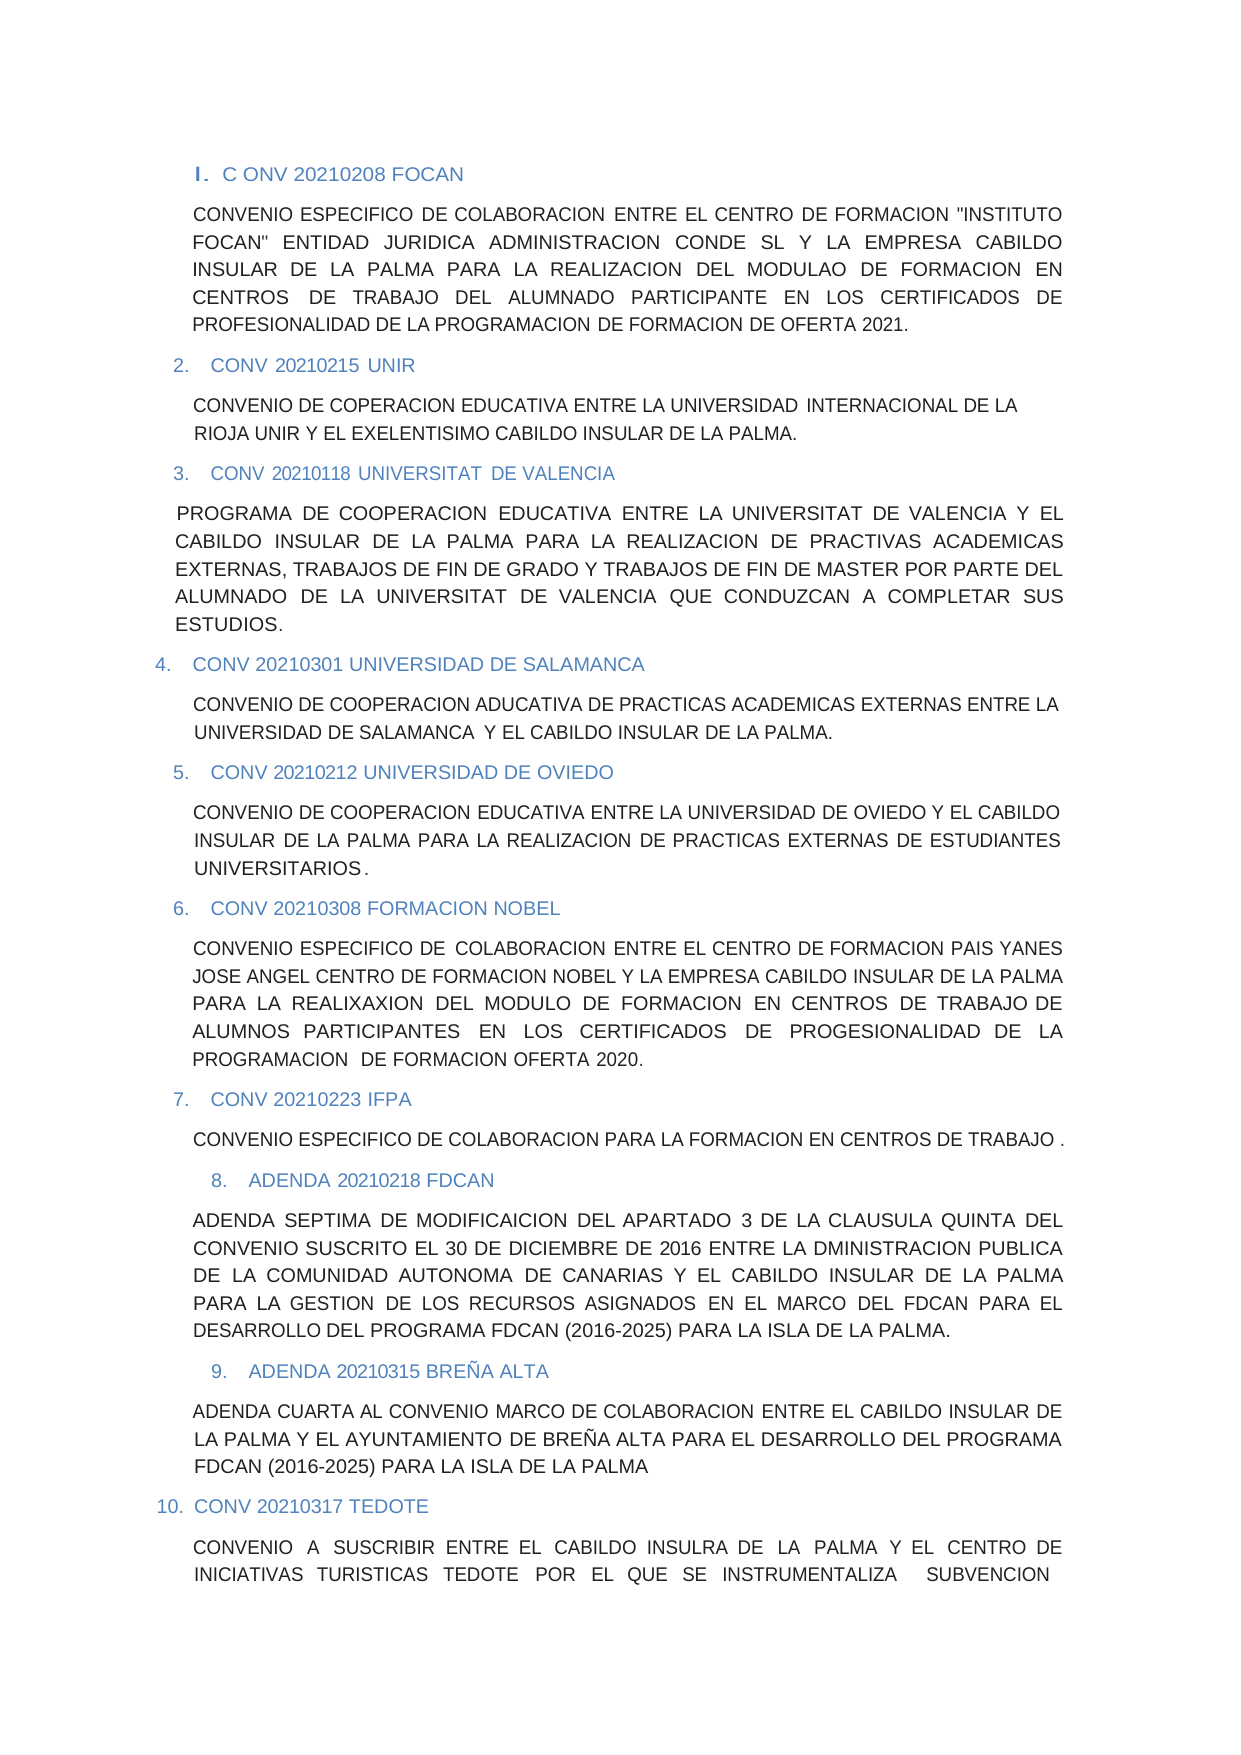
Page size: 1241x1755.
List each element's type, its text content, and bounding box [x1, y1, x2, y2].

list CONV 20210215 UNIR [173, 353, 1074, 376]
text CONVENIO DE COOPERACION ADUCATIVA DE PRACTICAS ACADEMICAS EXTERNAS ENTRE LA UNIVERSIDAD DE SALAMANCA Y EL CABILDO INSULAR DE LA PALMA. [193, 693, 1065, 744]
list ADENDA 20210315 BREÑA ALTA [211, 1359, 1074, 1382]
text CONVENIO ESPECIFICO DE COLABORACION PARA LA FORMACION EN CENTROS DE TRABAJO . [193, 1128, 1074, 1151]
list ADENDA 20210218 FDCAN [211, 1168, 1074, 1191]
text ADENDA SEPTIMA DE MODIFICAICION DEL APARTADO 3 DE LA CLAUSULA QUINTA DEL CONVENIO SUSCRITO EL 30 DE DICIEMBRE DE 2016 ENTRE LA DMINISTRACION PUBLICA DE LA COMUNIDAD AUTONOMA DE CANARIAS Y EL CABILDO INSULAR DE LA PALMA PARA LA GESTION DE LOS RECURSOS ASIGNADOS EN EL MARCO DEL FDCAN PARA EL DESARROLLO DEL PROGRAMA FDCAN (2016-2025) PARA LA ISLA DE LA PALMA. [192, 1209, 1064, 1342]
text CONVENIO DE COOPERACION EDUCATIVA ENTRE LA UNIVERSIDAD DE OVIEDO Y EL CABILDO INSULAR DE LA PALMA PARA LA REALIZACION DE PRACTICAS EXTERNAS DE ESTUDIANTES UNIVERSITARIOS. [193, 801, 1061, 879]
list CONV 20210118 UNIVERSITAT DE VALENCIA [173, 462, 1074, 484]
text ADENDA CUARTA AL CONVENIO MARCO DE COLABORACION ENTRE EL CABILDO INSULAR DE LA PALMA Y EL AYUNTAMIENTO DE BREÑA ALTA PARA EL DESARROLLO DEL PROGRAMA FDCAN (2016-2025) PARA LA ISLA DE LA PALMA [192, 1400, 1062, 1477]
list CONV 20210317 TEDOTE [156, 1494, 1074, 1517]
text CONVENIO ESPECIFICO DE COLABORACION ENTRE EL CENTRO DE FORMACION PAIS YANES JOSE ANGEL CENTRO DE FORMACION NOBEL Y LA EMPRESA CABILDO INSULAR DE LA PALMA PARA LA REALIXAXION DEL MODULO DE FORMACION EN CENTROS DE TRABAJO DE ALUMNOS PARTICIPANTES EN LOS CERTIFICADOS DE PROGESIONALIDAD DE LA PROGRAMACION DE FORMACION OFERTA 2020. [192, 937, 1063, 1070]
text PROGRAMA DE COOPERACION EDUCATIVA ENTRE LA UNIVERSITAT DE VALENCIA Y EL CABILDO INSULAR DE LA PALMA PARA LA REALIZACION DE PRACTIVAS ACADEMICAS EXTERNAS, TRABAJOS DE FIN DE GRADO Y TRABAJOS DE FIN DE MASTER POR PARTE DEL ALUMNADO DE LA UNIVERSITAT DE VALENCIA QUE CONDUZCAN A COMPLETAR SUS ESTUDIOS. [175, 502, 1064, 635]
text CONVENIO ESPECIFICO DE COLABORACION ENTRE EL CENTRO DE FORMACION "INSTITUTO FOCAN" ENTIDAD JURIDICA ADMINISTRACION CONDE SL Y LA EMPRESA CABILDO INSULAR DE LA PALMA PARA LA REALIZACION DEL MODULAO DE FORMACION EN CENTROS DE TRABAJO DEL ALUMNADO PARTICIPANTE EN LOS CERTIFICADOS DE PROFESIONALIDAD DE LA PROGRAMACION DE FORMACION DE OFERTA 2021. [192, 203, 1063, 336]
text CONVENIO A SUSCRIBIR ENTRE EL CABILDO INSULRA DE LA PALMA Y EL CENTRO DE INICIATIVAS TURISTICAS TEDOTE POR EL QUE SE INSTRUMENTALIZA SUBVENCION [193, 1536, 1062, 1586]
text CONVENIO DE COPERACION EDUCATIVA ENTRE LA UNIVERSIDAD INTERNACIONAL DE LA RIOJA UNIR Y EL EXELENTISIMO CABILDO INSULAR DE LA PALMA. [193, 394, 1065, 444]
list CONV 20210308 FORMACION NOBEL [173, 897, 1074, 919]
list CONV 20210301 UNIVERSIDAD DE SALAMANCA [155, 653, 1074, 676]
list CONV 20210212 UNIVERSIDAD DE OVIEDO [173, 761, 1074, 784]
list CONV 20210223 IFPA [173, 1088, 1074, 1110]
text l. C ONV 20210208 FOCAN [194, 162, 1074, 185]
